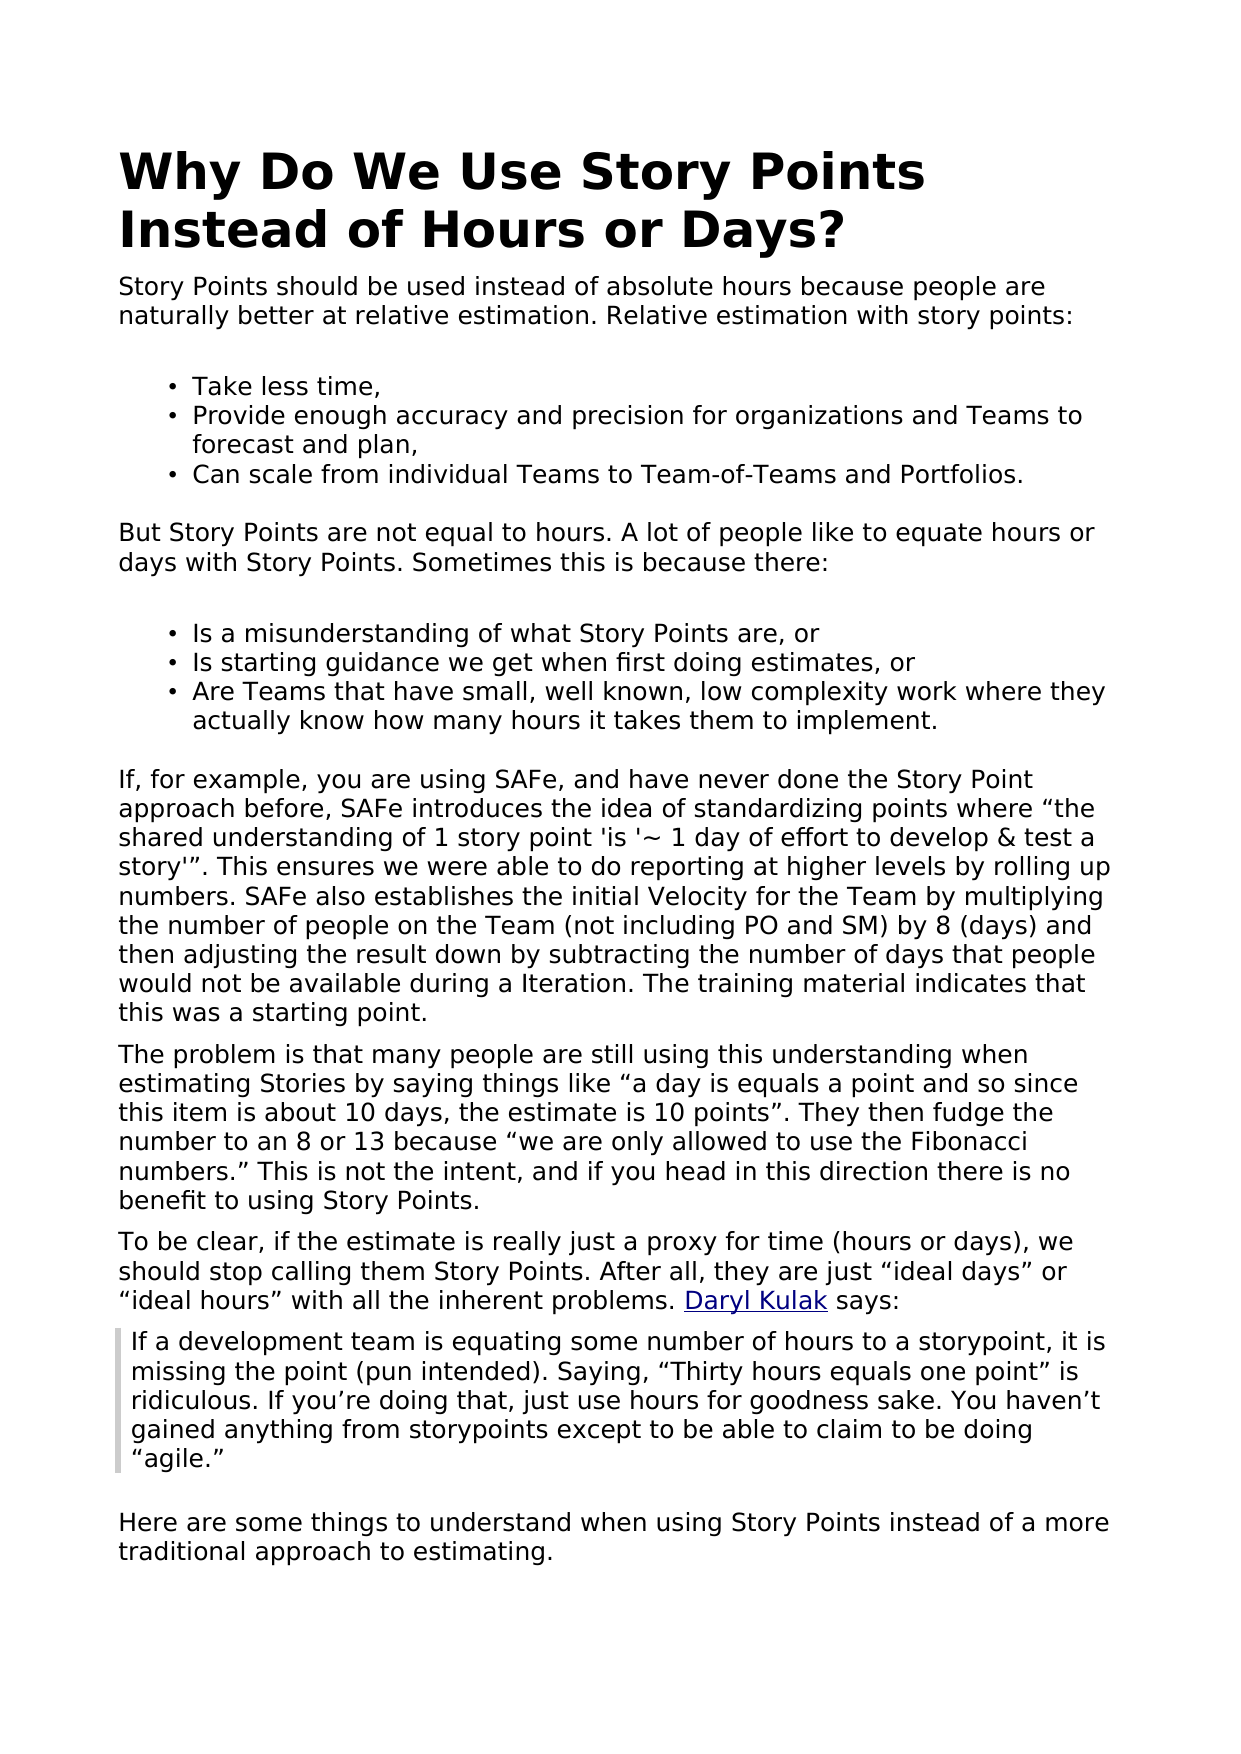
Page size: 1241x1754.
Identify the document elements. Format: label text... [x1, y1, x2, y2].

list Is a misunderstanding of what Story Points are, or [177, 619, 1122, 648]
subtitle Why Do We Use Story Points Instead of Hours or Days? [118, 143, 1122, 259]
list Can scale from individual Teams to Team-of-Teams and Portfolios. [177, 460, 1122, 489]
text If, for example, you are using SAFe, and have never done the Story Point approach before, SAFe introduces the idea of standardizing points where “the shared understanding of 1 story point 'is '~ 1 day of effort to develop & test a story'”. This ensures we were able to do reporting at higher levels by rolling up numbers. SAFe also establishes the initial Velocity for the Team by multiplying the number of people on the Team (not including PO and SM) by 8 (days) and then adjusting the result down by subtracting the number of days that people would not be available during a Iteration. The training material indicates that this was a starting point. [118, 765, 1122, 1027]
list Take less time, [177, 372, 1122, 402]
list Is starting guidance we get when first doing estimates, or [177, 648, 1122, 677]
table_header If a development team is equating some number of hours to a storypoint, it is missing the point (pun intended). Saying, “Thirty hours equals one point” is ridiculous. If you’re doing that, just use hours for goodness sake. You haven’t gained anything from storypoints except to be able to claim to be doing “agile.” [121, 1328, 1122, 1473]
list Provide enough accuracy and precision for organizations and Teams to forecast and plan, [177, 402, 1122, 460]
list Are Teams that have small, well known, low complexity work where they actually know how many hours it takes them to implement. [177, 677, 1122, 736]
text The problem is that many people are still using this understanding when estimating Stories by saying things like “a day is equals a point and so since this item is about 10 days, the estimate is 10 points”. They then fudge the number to an 8 or 13 because “we are only allowed to use the Fibonacci numbers.” This is not the intent, and if you head in this direction there is no benefit to using Story Points. [118, 1040, 1122, 1215]
text Story Points should be used instead of absolute hours because people are naturally better at relative estimation. Relative estimation with story points: [118, 272, 1122, 330]
text Here are some things to understand when using Story Points instead of a more traditional approach to estimating. [118, 1508, 1122, 1567]
text But Story Points are not equal to hours. A lot of people like to equate hours or days with Story Points. Sometimes this is because there: [118, 518, 1122, 577]
text To be clear, if the estimate is really just a proxy for time (hours or days), we should stop calling them Story Points. After all, they are just “ideal days” or “ideal hours” with all the inherent problems. Daryl Kulak says: [118, 1227, 1122, 1315]
